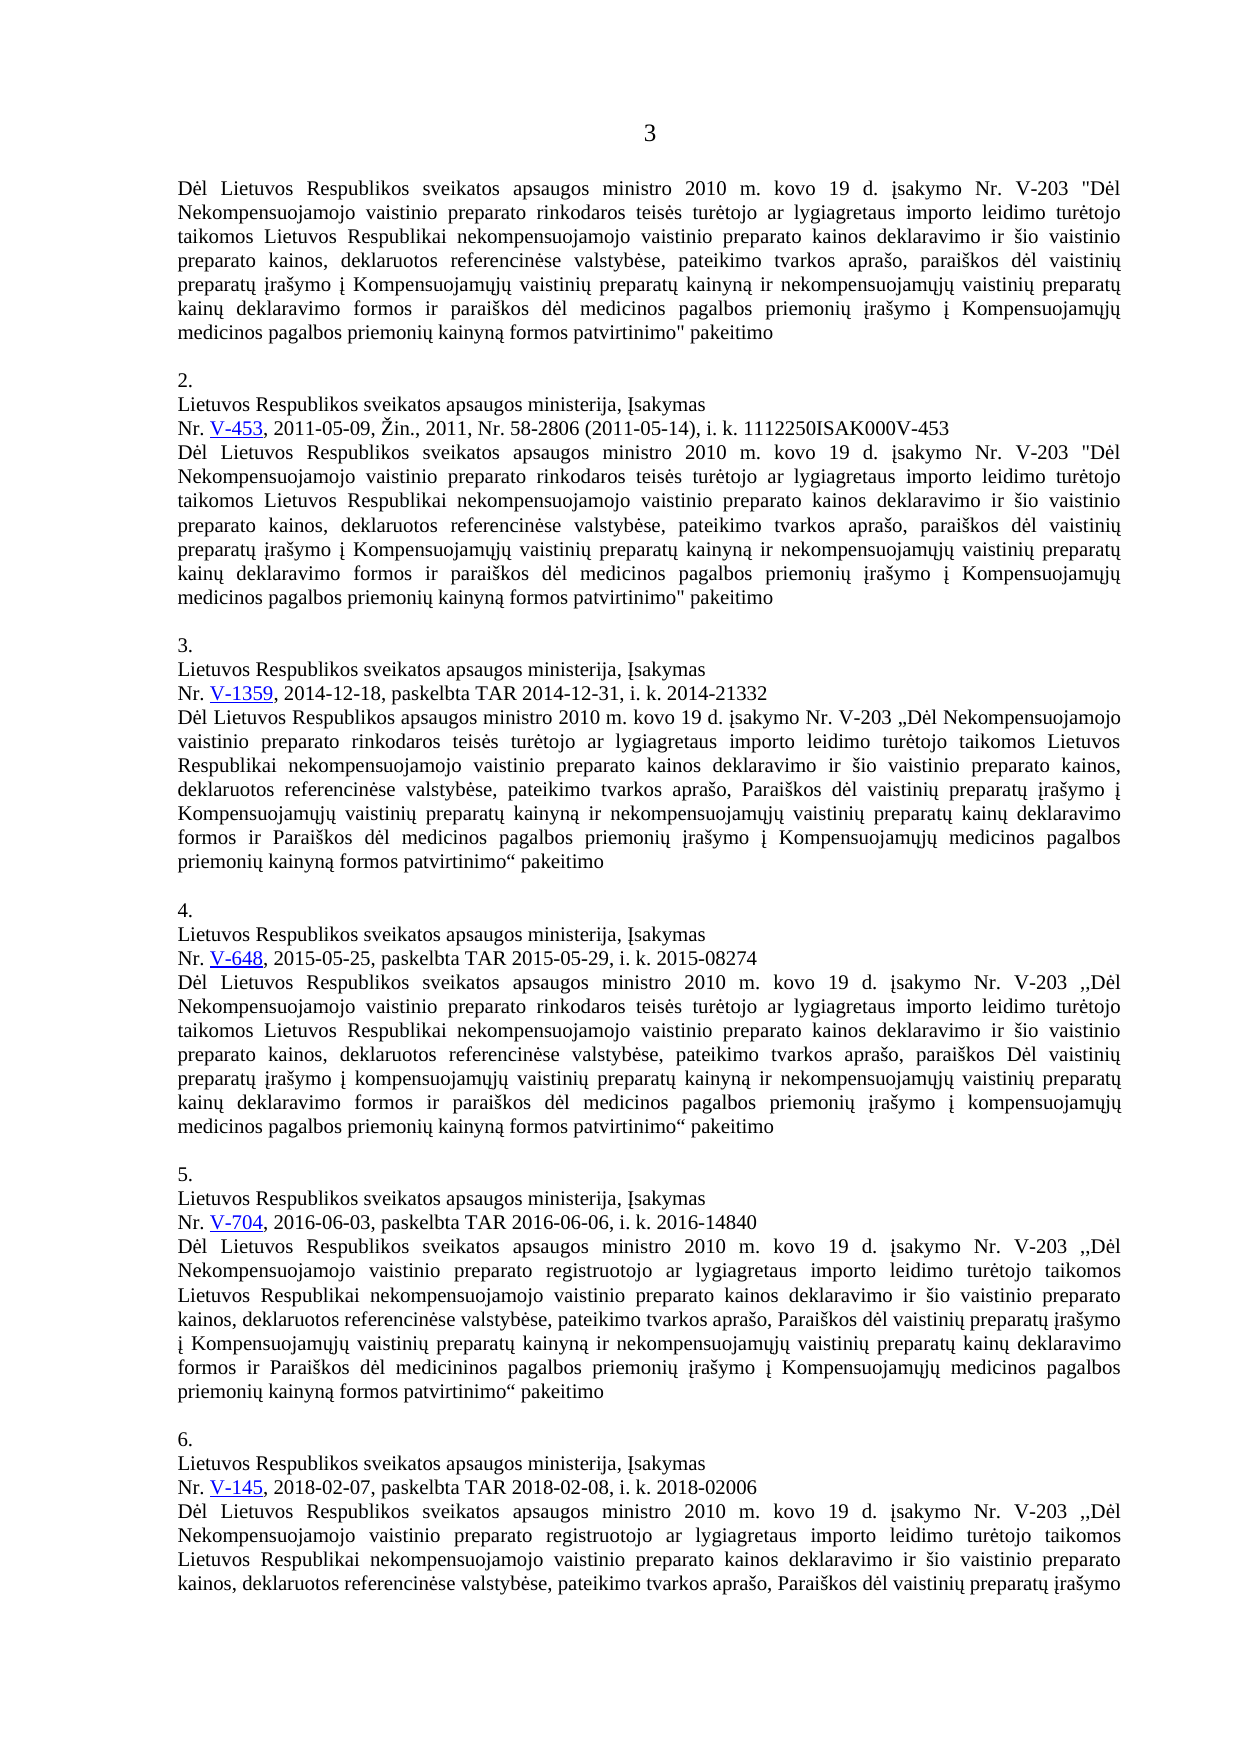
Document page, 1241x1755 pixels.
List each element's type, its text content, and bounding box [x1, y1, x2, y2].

text 5. [177, 1162, 1122, 1186]
text 6. [177, 1427, 1122, 1451]
text Dėl Lietuvos Respublikos sveikatos apsaugos ministro 2010 m. kovo 19 d. įsakymo Nr. V-203 ,,Dėl Nekompensuojamojo vaistinio preparato rinkodaros teisės turėtojo ar lygiagretaus importo leidimo turėtojo taikomos Lietuvos Respublikai nekompensuojamojo vaistinio preparato kainos deklaravimo ir šio vaistinio preparato kainos, deklaruotos referencinėse valstybėse, pateikimo tvarkos aprašo, paraiškos Dėl vaistinių preparatų įrašymo į kompensuojamųjų vaistinių preparatų kainyną ir nekompensuojamųjų vaistinių preparatų kainų deklaravimo formos ir paraiškos dėl medicinos pagalbos priemonių įrašymo į kompensuojamųjų medicinos pagalbos priemonių kainyną formos patvirtinimo“ pakeitimo [177, 970, 1122, 1138]
text Nr. V-704, 2016-06-03, paskelbta TAR 2016-06-06, i. k. 2016-14840 [177, 1210, 1122, 1234]
text Lietuvos Respublikos sveikatos apsaugos ministerija, Įsakymas [177, 1451, 1122, 1475]
text Dėl Lietuvos Respublikos sveikatos apsaugos ministro 2010 m. kovo 19 d. įsakymo Nr. V-203 ,,Dėl Nekompensuojamojo vaistinio preparato registruotojo ar lygiagretaus importo leidimo turėtojo taikomos Lietuvos Respublikai nekompensuojamojo vaistinio preparato kainos deklaravimo ir šio vaistinio preparato kainos, deklaruotos referencinėse valstybėse, pateikimo tvarkos aprašo, Paraiškos dėl vaistinių preparatų įrašymo į Kompensuojamųjų vaistinių preparatų kainyną ir nekompensuojamųjų vaistinių preparatų kainų deklaravimo formos ir Paraiškos dėl medicininos pagalbos priemonių įrašymo į Kompensuojamųjų medicinos pagalbos priemonių kainyną formos patvirtinimo“ pakeitimo [177, 1234, 1122, 1403]
text 3. [177, 633, 1122, 657]
text Nr. V-453, 2011-05-09, Žin., 2011, Nr. 58-2806 (2011-05-14), i. k. 1112250ISAK000V-453 [177, 416, 1122, 440]
text Dėl Lietuvos Respublikos apsaugos ministro 2010 m. kovo 19 d. įsakymo Nr. V-203 „Dėl Nekompensuojamojo vaistinio preparato rinkodaros teisės turėtojo ar lygiagretaus importo leidimo turėtojo taikomos Lietuvos Respublikai nekompensuojamojo vaistinio preparato kainos deklaravimo ir šio vaistinio preparato kainos, deklaruotos referencinėse valstybėse, pateikimo tvarkos aprašo, Paraiškos dėl vaistinių preparatų įrašymo į Kompensuojamųjų vaistinių preparatų kainyną ir nekompensuojamųjų vaistinių preparatų kainų deklaravimo formos ir Paraiškos dėl medicinos pagalbos priemonių įrašymo į Kompensuojamųjų medicinos pagalbos priemonių kainyną formos patvirtinimo“ pakeitimo [177, 705, 1122, 873]
text Dėl Lietuvos Respublikos sveikatos apsaugos ministro 2010 m. kovo 19 d. įsakymo Nr. V-203 "Dėl Nekompensuojamojo vaistinio preparato rinkodaros teisės turėtojo ar lygiagretaus importo leidimo turėtojo taikomos Lietuvos Respublikai nekompensuojamojo vaistinio preparato kainos deklaravimo ir šio vaistinio preparato kainos, deklaruotos referencinėse valstybėse, pateikimo tvarkos aprašo, paraiškos dėl vaistinių preparatų įrašymo į Kompensuojamųjų vaistinių preparatų kainyną ir nekompensuojamųjų vaistinių preparatų kainų deklaravimo formos ir paraiškos dėl medicinos pagalbos priemonių įrašymo į Kompensuojamųjų medicinos pagalbos priemonių kainyną formos patvirtinimo" pakeitimo [177, 440, 1122, 609]
text Lietuvos Respublikos sveikatos apsaugos ministerija, Įsakymas [177, 657, 1122, 681]
text Nr. V-145, 2018-02-07, paskelbta TAR 2018-02-08, i. k. 2018-02006 [177, 1475, 1122, 1499]
text Dėl Lietuvos Respublikos sveikatos apsaugos ministro 2010 m. kovo 19 d. įsakymo Nr. V-203 ,,Dėl Nekompensuojamojo vaistinio preparato registruotojo ar lygiagretaus importo leidimo turėtojo taikomos Lietuvos Respublikai nekompensuojamojo vaistinio preparato kainos deklaravimo ir šio vaistinio preparato kainos, deklaruotos referencinėse valstybėse, pateikimo tvarkos aprašo, Paraiškos dėl vaistinių preparatų įrašymo [177, 1499, 1122, 1595]
text 4. [177, 897, 1122, 922]
text 2. [177, 368, 1122, 392]
text Nr. V-648, 2015-05-25, paskelbta TAR 2015-05-29, i. k. 2015-08274 [177, 946, 1122, 970]
text Nr. V-1359, 2014-12-18, paskelbta TAR 2014-12-31, i. k. 2014-21332 [177, 681, 1122, 705]
text Dėl Lietuvos Respublikos sveikatos apsaugos ministro 2010 m. kovo 19 d. įsakymo Nr. V-203 "Dėl Nekompensuojamojo vaistinio preparato rinkodaros teisės turėtojo ar lygiagretaus importo leidimo turėtojo taikomos Lietuvos Respublikai nekompensuojamojo vaistinio preparato kainos deklaravimo ir šio vaistinio preparato kainos, deklaruotos referencinėse valstybėse, pateikimo tvarkos aprašo, paraiškos dėl vaistinių preparatų įrašymo į Kompensuojamųjų vaistinių preparatų kainyną ir nekompensuojamųjų vaistinių preparatų kainų deklaravimo formos ir paraiškos dėl medicinos pagalbos priemonių įrašymo į Kompensuojamųjų medicinos pagalbos priemonių kainyną formos patvirtinimo" pakeitimo [177, 176, 1122, 344]
text Lietuvos Respublikos sveikatos apsaugos ministerija, Įsakymas [177, 392, 1122, 416]
text Lietuvos Respublikos sveikatos apsaugos ministerija, Įsakymas [177, 922, 1122, 946]
text Lietuvos Respublikos sveikatos apsaugos ministerija, Įsakymas [177, 1186, 1122, 1210]
